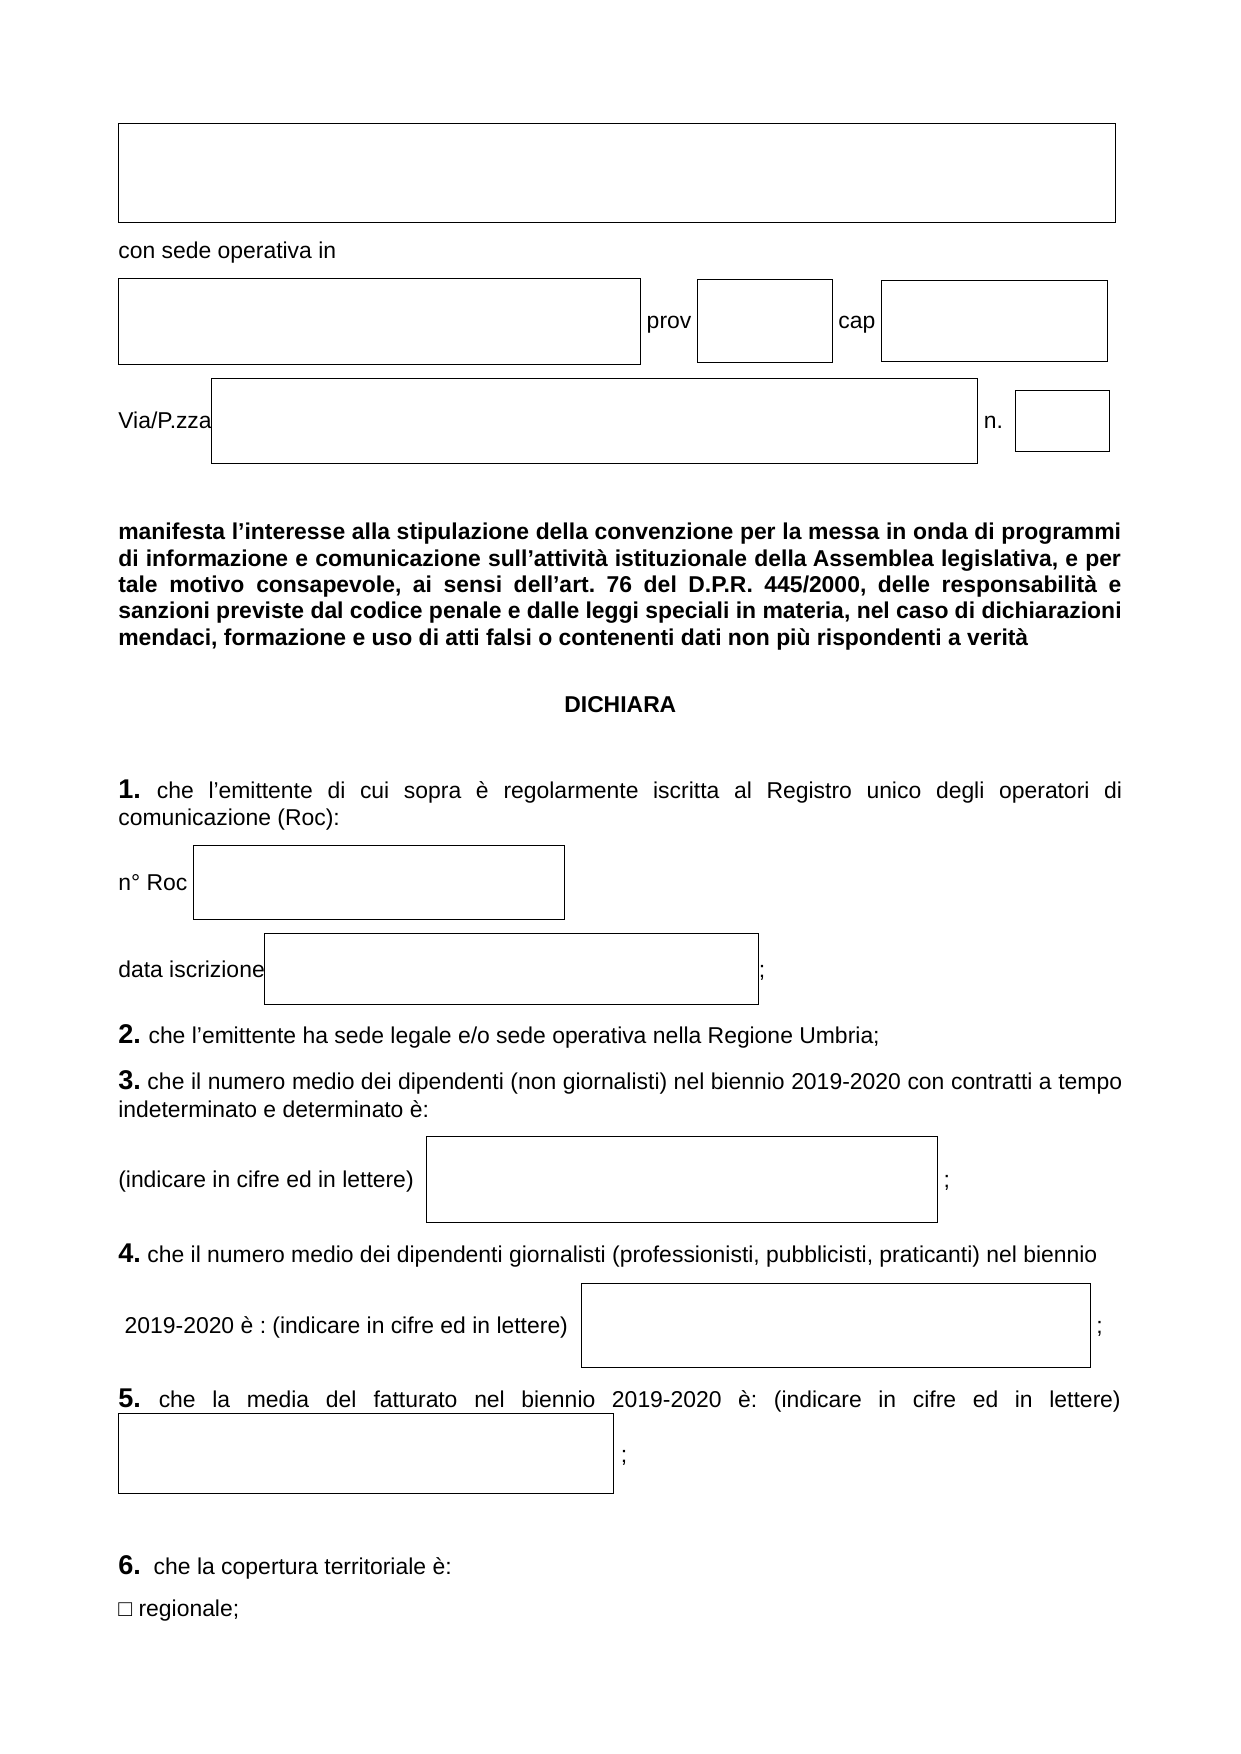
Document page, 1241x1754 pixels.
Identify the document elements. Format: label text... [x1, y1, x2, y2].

text 5. che la media del fatturato nel biennio 2019-2020 è: (indicare in cifre ed in lettere) ; [118, 1382, 1122, 1493]
text 2. che l’emittente ha sede legale e/o sede operativa nella Regione Umbria; [118, 1018, 1122, 1050]
text □ regionale; [118, 1594, 1122, 1621]
text 1. che l’emittente di cui sopra è regolarmente iscritta al Registro unico degli operatori di comunicazione (Roc): [118, 773, 1122, 831]
text data iscrizione [118, 933, 264, 1004]
text n. [978, 378, 1122, 463]
text n° Roc [118, 845, 193, 919]
text (indicare in cifre ed in lettere) [118, 1137, 426, 1222]
text 4. che il numero medio dei dipendenti giornalisti (professionisti, pubblicisti, praticanti) nel biennio [118, 1237, 1122, 1268]
text Via/P.zza [118, 378, 211, 463]
text ; [938, 1137, 1122, 1222]
text ; [1091, 1283, 1122, 1367]
text prov cap [641, 278, 1122, 364]
text ; [759, 933, 1122, 1004]
text [565, 845, 1122, 919]
text 6. che la copertura territoriale è: [118, 1549, 1122, 1580]
text DICHIARA [118, 691, 1122, 717]
text 2019-2020 è : (indicare in cifre ed in lettere) [118, 1283, 581, 1367]
text con sede operativa in [118, 237, 1122, 263]
text manifesta l’interesse alla stipulazione della convenzione per la messa in onda di programmi di informazione e comunicazione sull’attività istituzionale della Assemblea legislativa, e per tale motivo consapevole, ai sensi dell’art. 76 del D.P.R. 445/2000, delle responsabilità e sanzioni previste dal codice penale e dalle leggi speciali in materia, nel caso di dichiarazioni mendaci, formazione e uso di atti falsi o contenenti dati non più rispondenti a verità [118, 518, 1122, 650]
text 3. che il numero medio dei dipendenti (non giornalisti) nel biennio 2019-2020 con contratti a tempo indeterminato e determinato è: [118, 1064, 1122, 1122]
